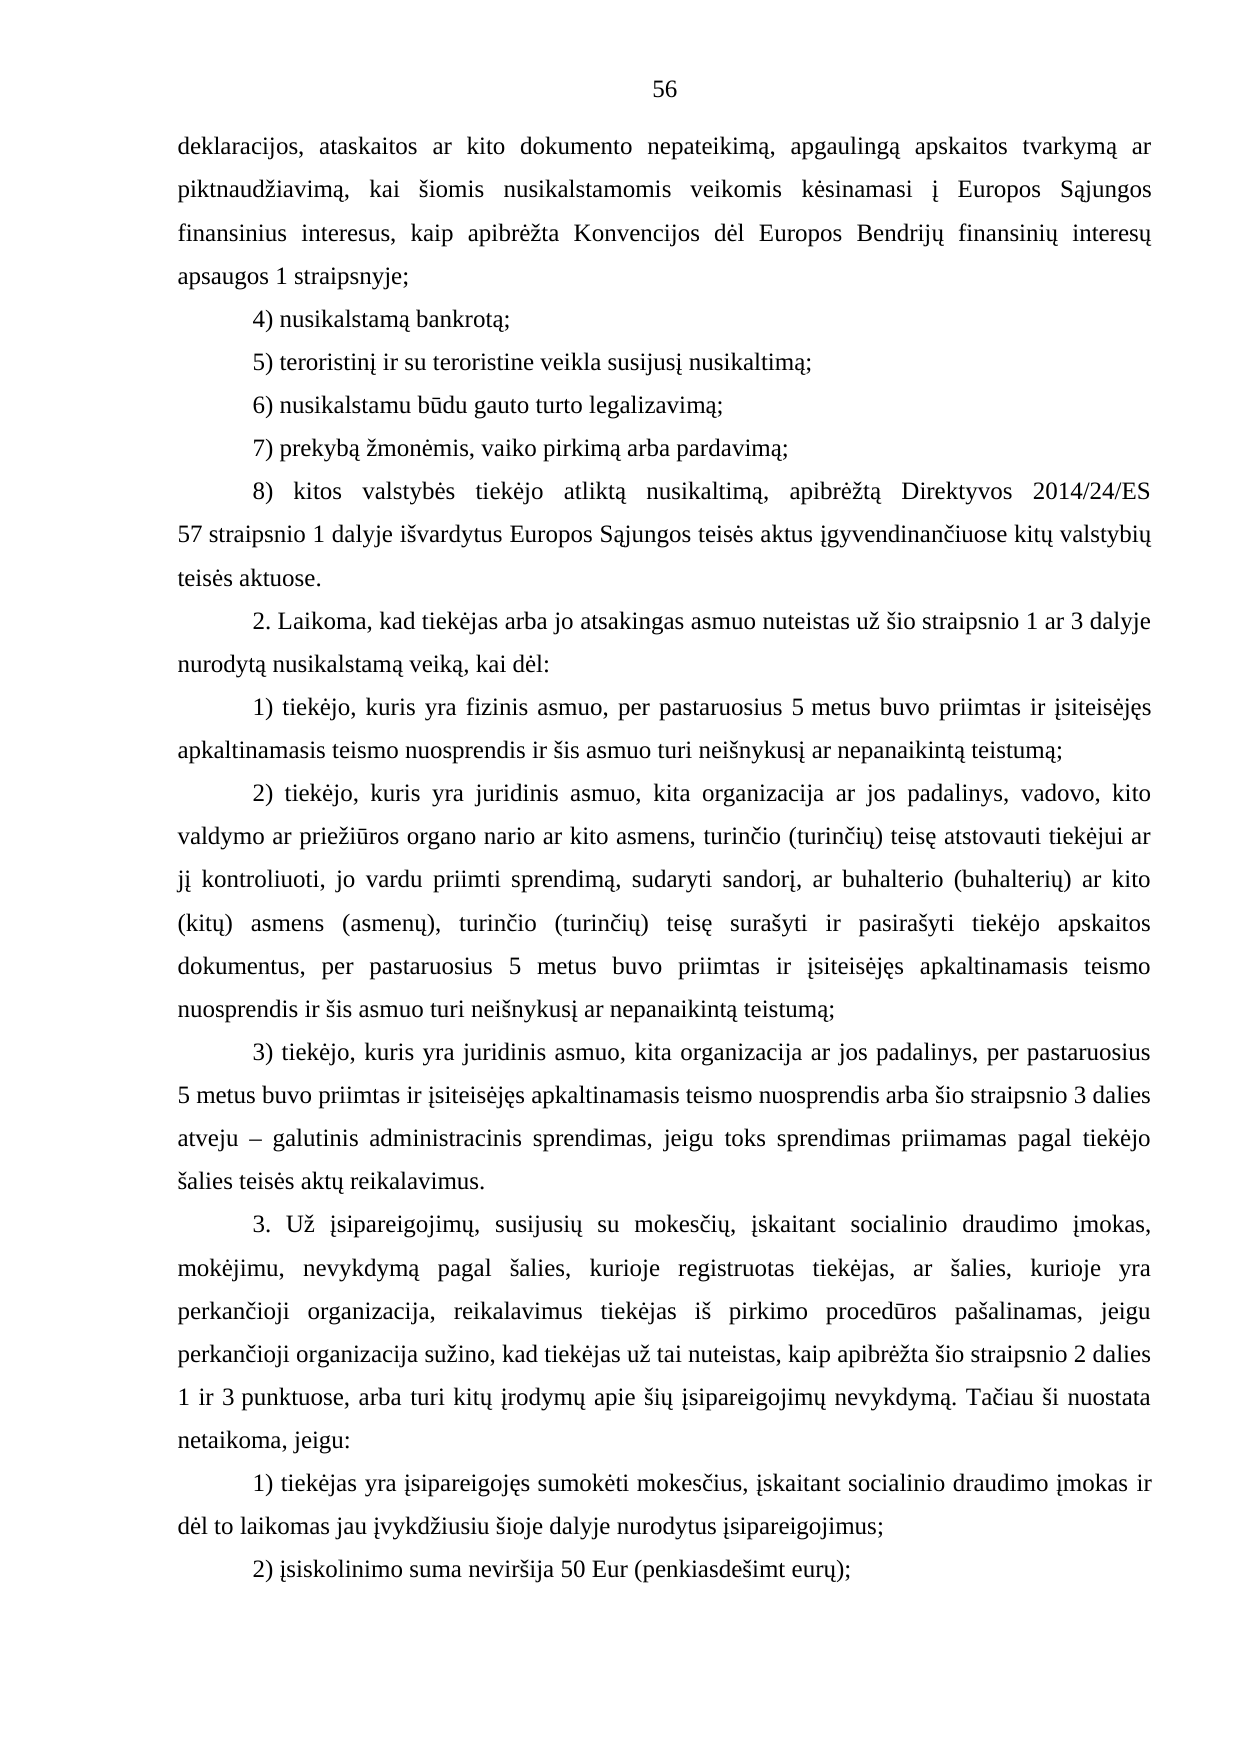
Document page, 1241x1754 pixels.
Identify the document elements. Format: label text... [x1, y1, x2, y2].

text 6) nusikalstamu būdu gauto turto legalizavimą; [177, 390, 1152, 419]
text 5) teroristinį ir su teroristine veikla susijusį nusikaltimą; [177, 347, 1152, 376]
text 8) kitos valstybės tiekėjo atliktą nusikaltimą, apibrėžtą Direktyvos 2014/24/ES 57 straipsnio 1 dalyje išvardytus Europos Sąjungos teisės aktus įgyvendinančiuose kitų valstybių teisės aktuose. [177, 476, 1152, 591]
text 3) tiekėjo, kuris yra juridinis asmuo, kita organizacija ar jos padalinys, per pastaruosius 5 metus buvo priimtas ir įsiteisėjęs apkaltinamasis teismo nuosprendis arba šio straipsnio 3 dalies atveju – galutinis administracinis sprendimas, jeigu toks sprendimas priimamas pagal tiekėjo šalies teisės aktų reikalavimus. [177, 1037, 1152, 1195]
text 4) nusikalstamą bankrotą; [177, 304, 1152, 333]
text 3. Už įsipareigojimų, susijusių su mokesčių, įskaitant socialinio draudimo įmokas, mokėjimu, nevykdymą pagal šalies, kurioje registruotas tiekėjas, ar šalies, kurioje yra perkančioji organizacija, reikalavimus tiekėjas iš pirkimo procedūros pašalinamas, jeigu perkančioji organizacija sužino, kad tiekėjas už tai nuteistas, kaip apibrėžta šio straipsnio 2 dalies 1 ir 3 punktuose, arba turi kitų įrodymų apie šių įsipareigojimų nevykdymą. Tačiau ši nuostata netaikoma, jeigu: [177, 1209, 1152, 1454]
text 2) įsiskolinimo suma neviršija 50 Eur (penkiasdešimt eurų); [177, 1554, 1152, 1583]
text 7) prekybą žmonėmis, vaiko pirkimą arba pardavimą; [177, 433, 1152, 462]
text 2. Laikoma, kad tiekėjas arba jo atsakingas asmuo nuteistas už šio straipsnio 1 ar 3 dalyje nurodytą nusikalstamą veiką, kai dėl: [177, 606, 1152, 678]
text 1) tiekėjo, kuris yra fizinis asmuo, per pastaruosius 5 metus buvo priimtas ir įsiteisėjęs apkaltinamasis teismo nuosprendis ir šis asmuo turi neišnykusį ar nepanaikintą teistumą; [177, 692, 1152, 764]
text deklaracijos, ataskaitos ar kito dokumento nepateikimą, apgaulingą apskaitos tvarkymą ar piktnaudžiavimą, kai šiomis nusikalstamomis veikomis kėsinamasi į Europos Sąjungos finansinius interesus, kaip apibrėžta Konvencijos dėl Europos Bendrijų finansinių interesų apsaugos 1 straipsnyje; [177, 131, 1152, 289]
text 2) tiekėjo, kuris yra juridinis asmuo, kita organizacija ar jos padalinys, vadovo, kito valdymo ar priežiūros organo nario ar kito asmens, turinčio (turinčių) teisę atstovauti tiekėjui ar jį kontroliuoti, jo vardu priimti sprendimą, sudaryti sandorį, ar buhalterio (buhalterių) ar kito (kitų) asmens (asmenų), turinčio (turinčių) teisę surašyti ir pasirašyti tiekėjo apskaitos dokumentus, per pastaruosius 5 metus buvo priimtas ir įsiteisėjęs apkaltinamasis teismo nuosprendis ir šis asmuo turi neišnykusį ar nepanaikintą teistumą; [177, 778, 1152, 1023]
text 1) tiekėjas yra įsipareigojęs sumokėti mokesčius, įskaitant socialinio draudimo įmokas ir dėl to laikomas jau įvykdžiusiu šioje dalyje nurodytus įsipareigojimus; [177, 1468, 1152, 1540]
